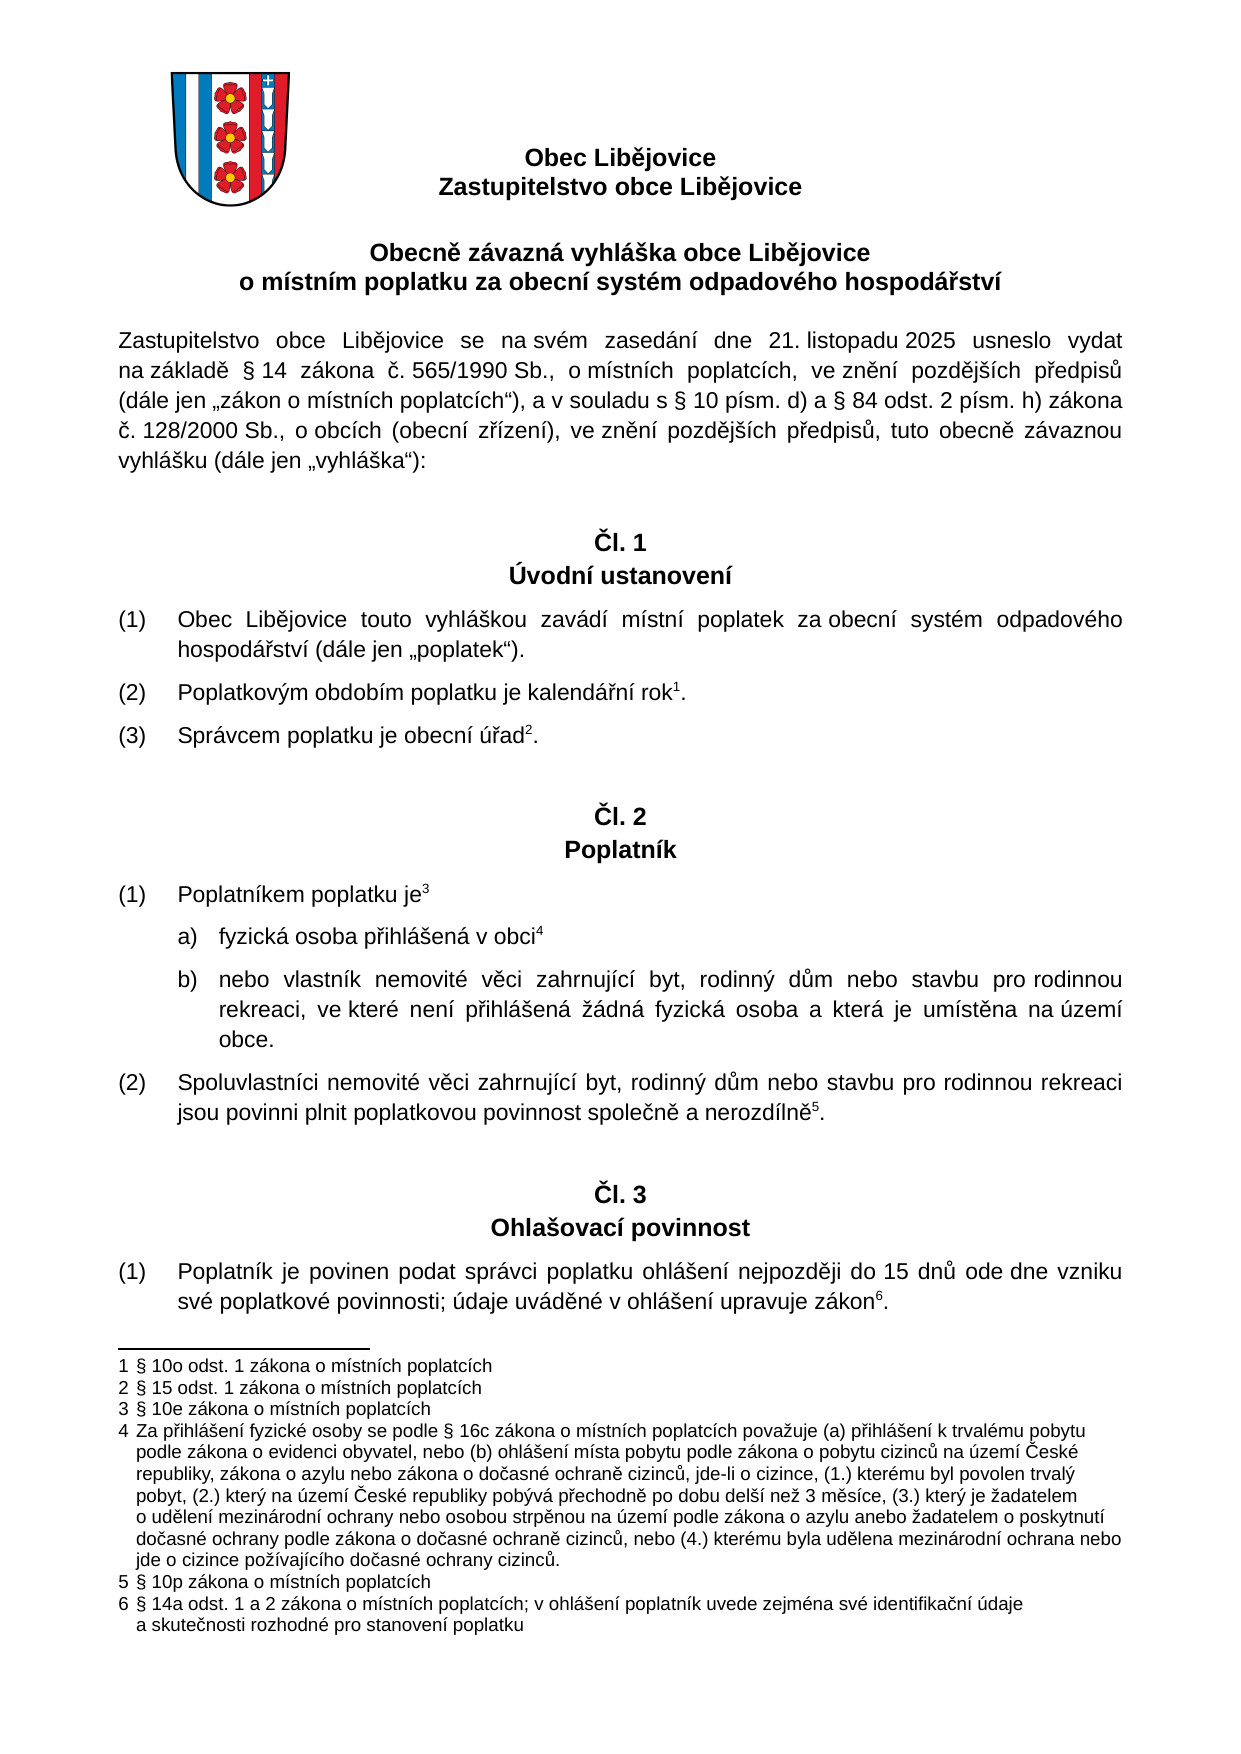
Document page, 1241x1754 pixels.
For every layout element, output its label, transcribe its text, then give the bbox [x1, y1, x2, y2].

list Spoluvlastníci nemovité věci zahrnující byt, rodinný dům nebo stavbu pro rodinnou rekreaci jsou povinni plnit poplatkovou povinnost společně a nerozdílně. [118, 1069, 1122, 1126]
subtitle Čl. 1 Úvodní ustanovení [118, 528, 1122, 589]
list nebo vlastník nemovité věci zahrnující byt, rodinný dům nebo stavbu pro rodinnou rekreaci, ve které není přihlášená žádná fyzická osoba a která je umístěna na území obce. [177, 966, 1122, 1053]
list § 15 odst. 1 zákona o místních poplatcích [118, 1377, 1122, 1398]
subtitle Obecně závazná vyhláška obce Libějovice o místním poplatku za obecní systém odpadového hospodářství [118, 238, 1122, 295]
list § 10p zákona o místních poplatcích [118, 1571, 1122, 1592]
list fyzická osoba přihlášená v obci [177, 923, 1122, 950]
subtitle Čl. 2 Poplatník [118, 802, 1122, 864]
list § 14a odst. 1 a 2 zákona o místních poplatcích; v ohlášení poplatník uvede zejména své identifikační údaje a skutečnosti rozhodné pro stanovení poplatku [118, 1592, 1122, 1635]
list Obec Libějovice touto vyhláškou zavádí místní poplatek za obecní systém odpadového hospodářství (dále jen „poplatek“). [118, 606, 1122, 663]
list Správcem poplatku je obecní úřad. [118, 722, 1122, 748]
title [118, 143, 158, 201]
list Poplatník je povinen podat správci poplatku ohlášení nejpozději do 15 dnů ode dne vzniku své poplatkové povinnosti; údaje uváděné v ohlášení upravuje zákon. [118, 1258, 1122, 1315]
picture [158, 59, 303, 220]
list Poplatníkem poplatku je [118, 881, 1122, 907]
text Zastupitelstvo obce Libějovice se na svém zasedání dne 21. listopadu 2025 usneslo vydat na základě § 14 zákona č. 565/1990 Sb., o místních poplatcích, ve znění pozdějších předpisů (dále jen „zákon o místních poplatcích“), a v souladu s § 10 písm. d) a § 84 odst. 2 písm. h) zákona č. 128/2000 Sb., o obcích (obecní zřízení), ve znění pozdějších předpisů, tuto obecně závaznou vyhlášku (dále jen „vyhláška“): [118, 327, 1122, 474]
title Obec Libějovice Zastupitelstvo obce Libějovice [303, 143, 1122, 201]
subtitle Čl. 3 Ohlašovací povinnost [118, 1179, 1122, 1241]
list Za přihlášení fyzické osoby se podle § 16c zákona o místních poplatcích považuje (a) přihlášení k trvalému pobytu podle zákona o evidenci obyvatel, nebo (b) ohlášení místa pobytu podle zákona o pobytu cizinců na území České republiky, zákona o azylu nebo zákona o dočasné ochraně cizinců, jde-li o cizince, (1.) kterému byl povolen trvalý pobyt, (2.) který na území České republiky pobývá přechodně po dobu delší než 3 měsíce, (3.) který je žadatelem o udělení mezinárodní ochrany nebo osobou strpěnou na území podle zákona o azylu anebo žadatelem o poskytnutí dočasné ochrany podle zákona o dočasné ochraně cizinců, nebo (4.) kterému byla udělena mezinárodní ochrana nebo jde o cizince požívajícího dočasné ochrany cizinců. [118, 1420, 1122, 1571]
list § 10o odst. 1 zákona o místních poplatcích [118, 1355, 1122, 1377]
list § 10e zákona o místních poplatcích [118, 1398, 1122, 1420]
list Poplatkovým obdobím poplatku je kalendářní rok. [118, 679, 1122, 706]
